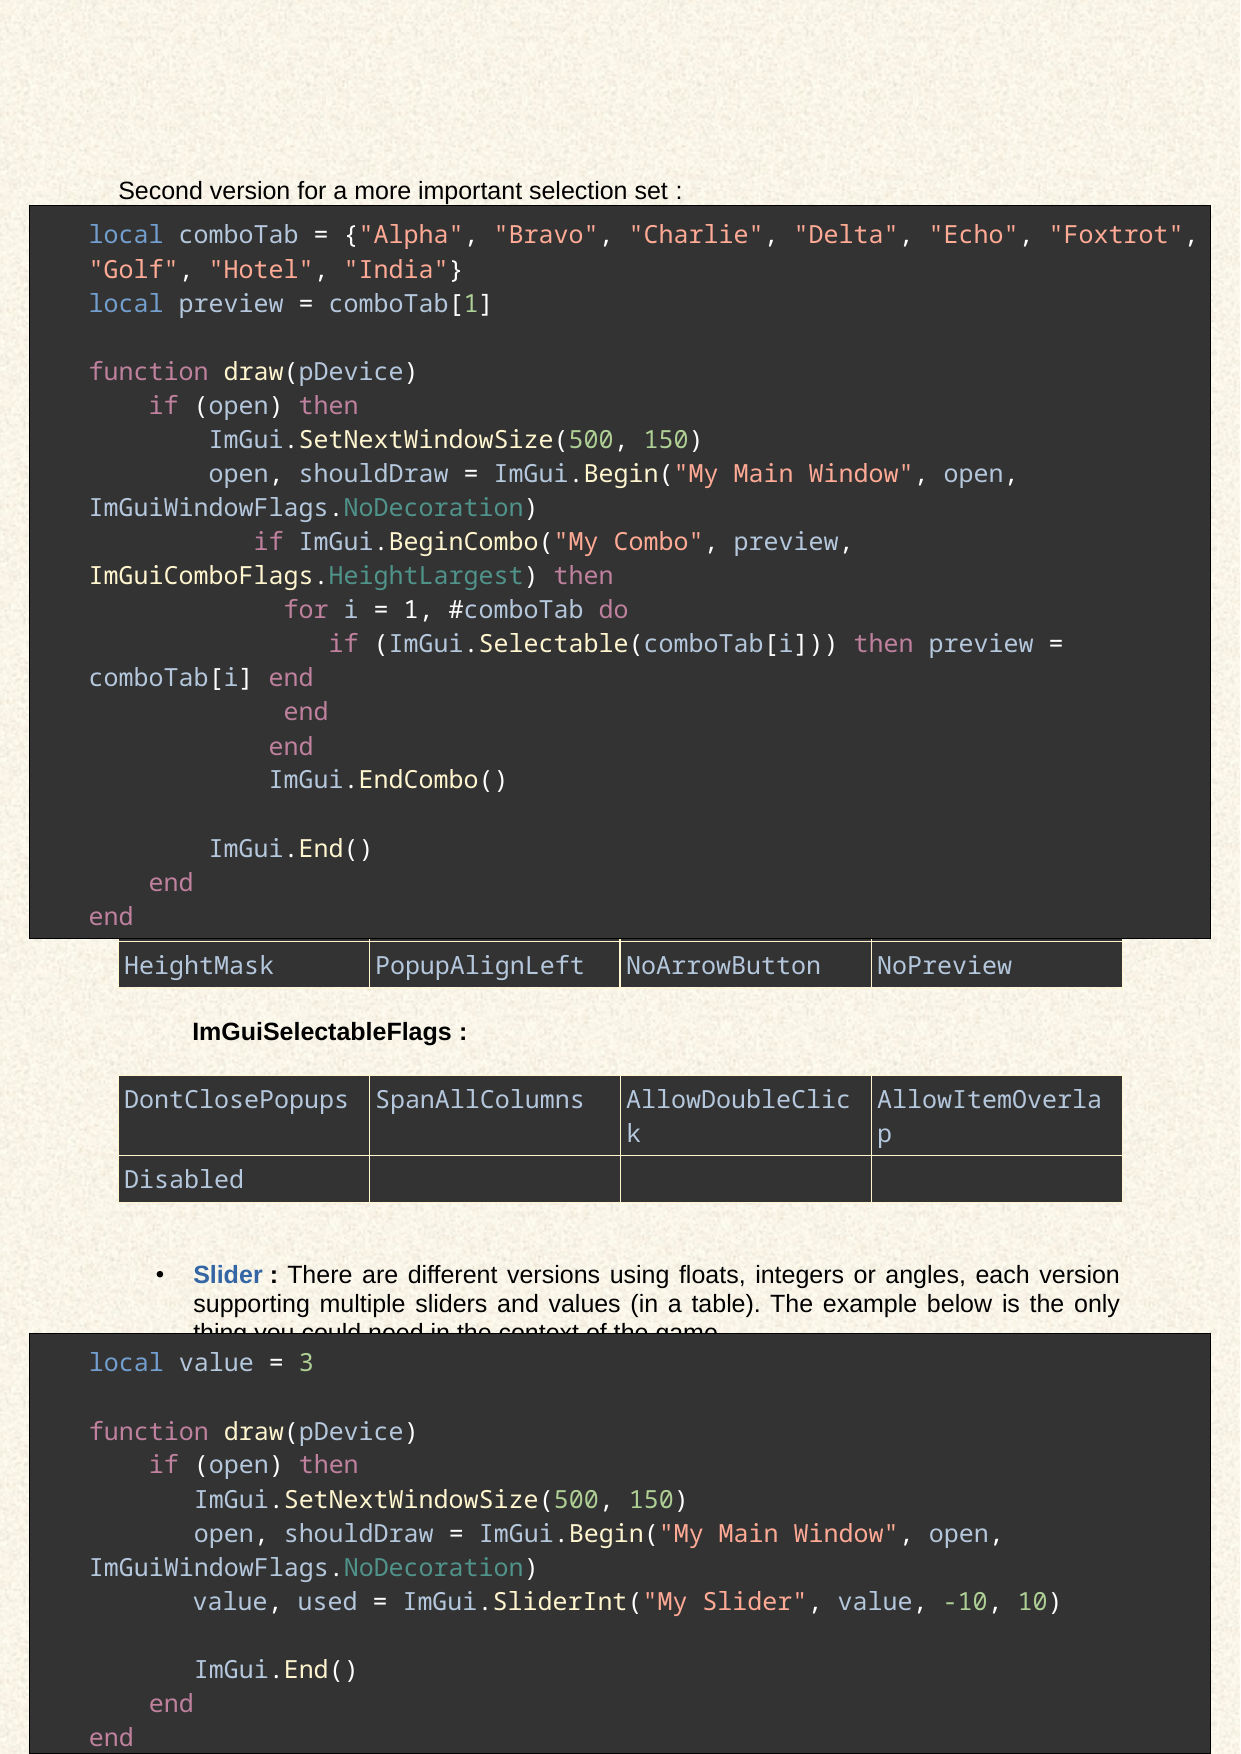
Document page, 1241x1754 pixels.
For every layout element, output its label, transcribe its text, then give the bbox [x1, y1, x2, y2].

table_header AllowItemOverlap [872, 1076, 1122, 1155]
table_header DontClosePopups [119, 1076, 369, 1155]
table_cell NoPreview [872, 942, 1122, 987]
table_cell Disabled [119, 1156, 369, 1202]
table_cell NoArrowButton [621, 942, 871, 987]
table_header SpanAllColumns [370, 1076, 620, 1155]
picture [0, 0, 1241, 1754]
text ImGuiSelectableFlags : [118, 1017, 1122, 1046]
list Slider : There are different versions using floats, integers or angles, each version supporting multiple sliders and values (in a table). The example below is the only thing you could need in the context of the game. [156, 1261, 1122, 1333]
text Second version for a more important selection set : [118, 176, 1122, 204]
table_cell [370, 1156, 620, 1202]
table_cell [872, 1156, 1122, 1202]
table_cell [621, 1156, 871, 1202]
table_header AllowDoubleClick [621, 1076, 871, 1155]
table_cell PopupAlignLeft [370, 942, 619, 987]
table_cell HeightMask [119, 942, 369, 987]
